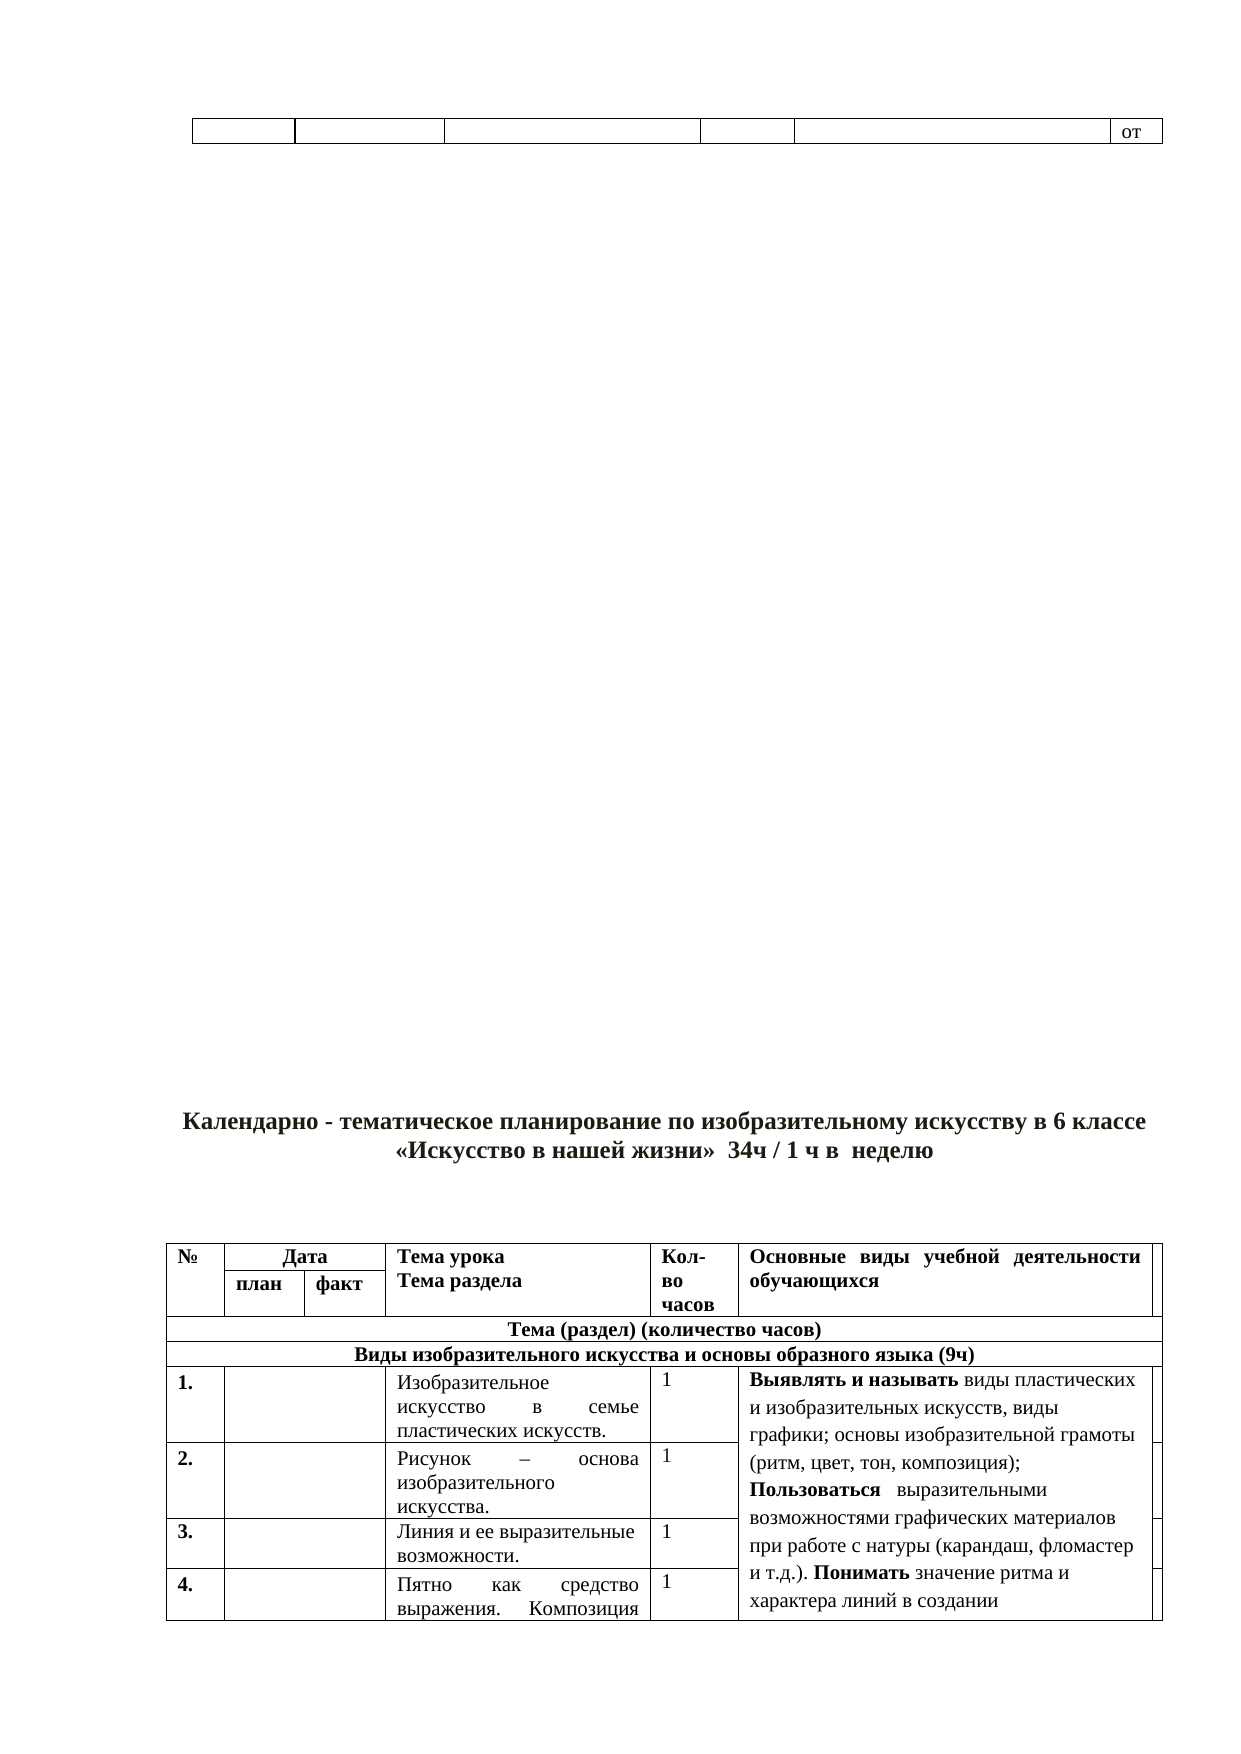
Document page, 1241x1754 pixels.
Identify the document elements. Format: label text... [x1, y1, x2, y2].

table_cell 1 [651, 1443, 738, 1518]
table_header № [167, 1244, 224, 1316]
table_cell [225, 1443, 385, 1518]
table_header Домашнее задание [1153, 1244, 1162, 1316]
table_cell Рисунок – основа изобразительного искусства. [386, 1443, 650, 1518]
table_header Дата [225, 1244, 385, 1270]
table_cell Тема (раздел) (количество часов) [167, 1317, 1162, 1341]
table_cell 3. [167, 1519, 224, 1567]
table_header Тема урока Тема раздела [386, 1244, 650, 1316]
table_cell [701, 119, 794, 143]
table_cell [225, 1569, 385, 1619]
table_cell [225, 1519, 385, 1567]
table_header Основные виды учебной деятельности обучающихся [739, 1244, 1152, 1316]
table_cell от [1111, 119, 1162, 143]
table_cell 4. [167, 1569, 224, 1619]
table_cell Виды изобразительного искусства и основы образного языка (9ч) [167, 1342, 1162, 1366]
table_cell [225, 1367, 385, 1442]
table_header Кол-во часов [651, 1244, 738, 1316]
table_cell Линия и ее выразительные возможности. [386, 1519, 650, 1567]
table_cell 2. [167, 1443, 224, 1518]
table_cell Выявлять и называть виды пластических и изобразительных искусств, виды графики; основы изобразительной грамоты (ритм, цвет, тон, композиция); Пользоваться выразительными возможностями графических материалов при работе с натуры (карандаш, фломастер и т.д.). Понимать значение ритма и характера линий в создании [739, 1367, 1152, 1619]
table_cell Изобразительное искусство в семье пластических искусств. [386, 1367, 650, 1442]
table_cell 1. [167, 1367, 224, 1442]
table_cell 1 [651, 1367, 738, 1442]
text «Искусство в нашей жизни» 34ч / 1 ч в неделю [177, 1135, 1152, 1163]
table_cell 1 [651, 1519, 738, 1567]
table_cell Пятно как средство выражения. Композиция [386, 1569, 650, 1619]
text Календарно - тематическое планирование по изобразительному искусству в 6 классе [177, 1106, 1152, 1135]
table_cell [193, 119, 294, 143]
table_cell факт [305, 1271, 385, 1316]
table_cell [445, 119, 700, 143]
table_cell 1 [651, 1569, 738, 1619]
table_cell [296, 119, 444, 143]
table_cell план [225, 1271, 304, 1316]
